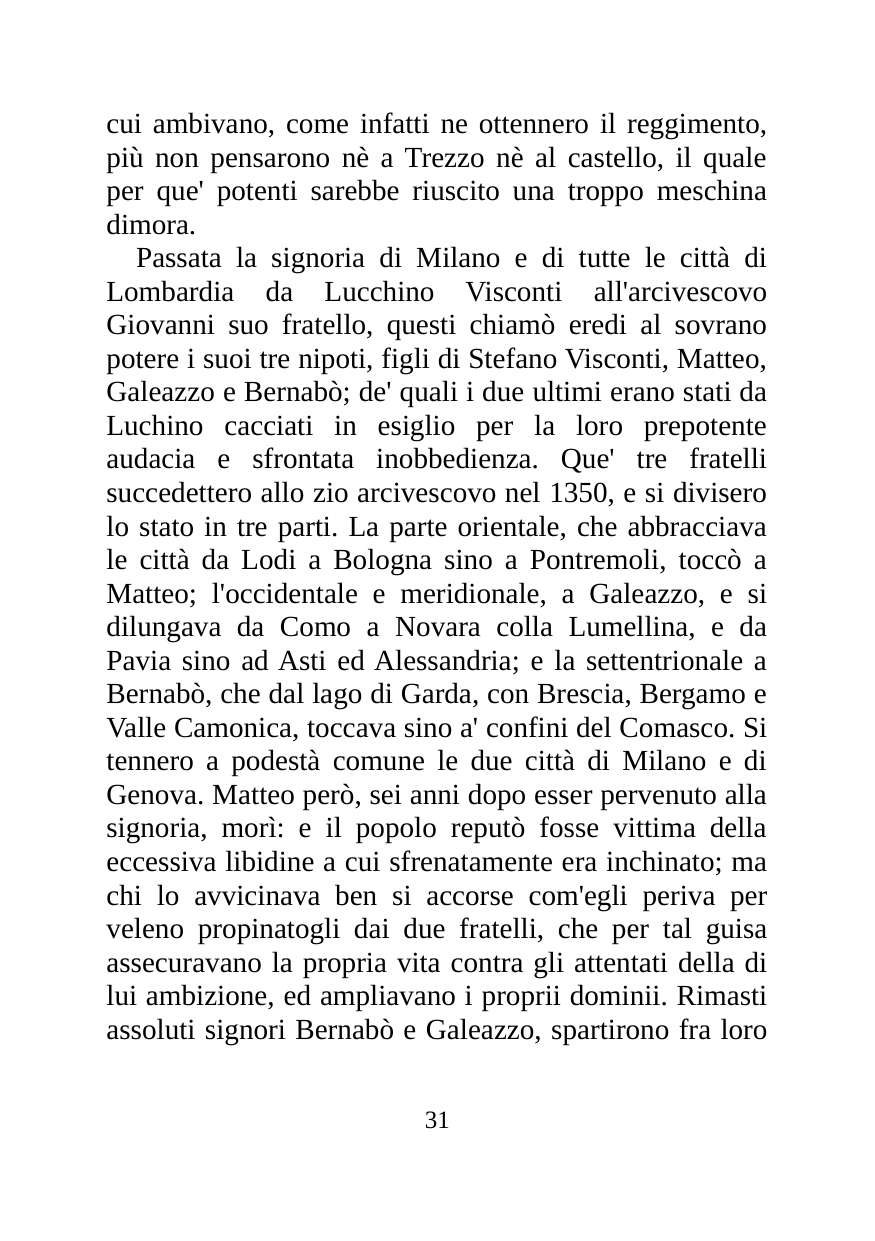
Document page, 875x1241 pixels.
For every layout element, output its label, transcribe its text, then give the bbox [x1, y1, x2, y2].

text Passata la signoria di Milano e di tutte le città di Lombardia da Lucchino Visconti all'arcivescovo Giovanni suo fratello, questi chiamò eredi al sovrano potere i suoi tre nipoti, figli di Stefano Visconti, Matteo, Galeazzo e Bernabò; de' quali i due ultimi erano stati da Luchino cacciati in esiglio per la loro prepotente audacia e sfrontata inobbedienza. Que' tre fratelli succedettero allo zio arcivescovo nel 1350, e si divisero lo stato in tre parti. La parte orientale, che abbracciava le città da Lodi a Bologna sino a Pontremoli, toccò a Matteo; l'occidentale e meridionale, a Galeazzo, e si dilungava da Como a Novara colla Lumellina, e da Pavia sino ad Asti ed Alessandria; e la settentrionale a Bernabò, che dal lago di Garda, con Brescia, Bergamo e Valle Camonica, toccava sino a' confini del Comasco. Si tennero a podestà comune le due città di Milano e di Genova. Matteo però, sei anni dopo esser pervenuto alla signoria, morì: e il popolo reputò fosse vittima della eccessiva libidine a cui sfrenatamente era inchinato; ma chi lo avvicinava ben si accorse com'egli periva per veleno propinatogli dai due fratelli, che per tal guisa assecuravano la propria vita contra gli attentati della di lui ambizione, ed ampliavano i proprii dominii. Rimasti assoluti signori Bernabò e Galeazzo, spartirono fra loro [106, 240, 768, 1045]
text cui ambivano, come infatti ne ottennero il reggimento, più non pensarono nè a Trezzo nè al castello, il quale per que' potenti sarebbe riuscito una troppo meschina dimora. [106, 106, 768, 240]
